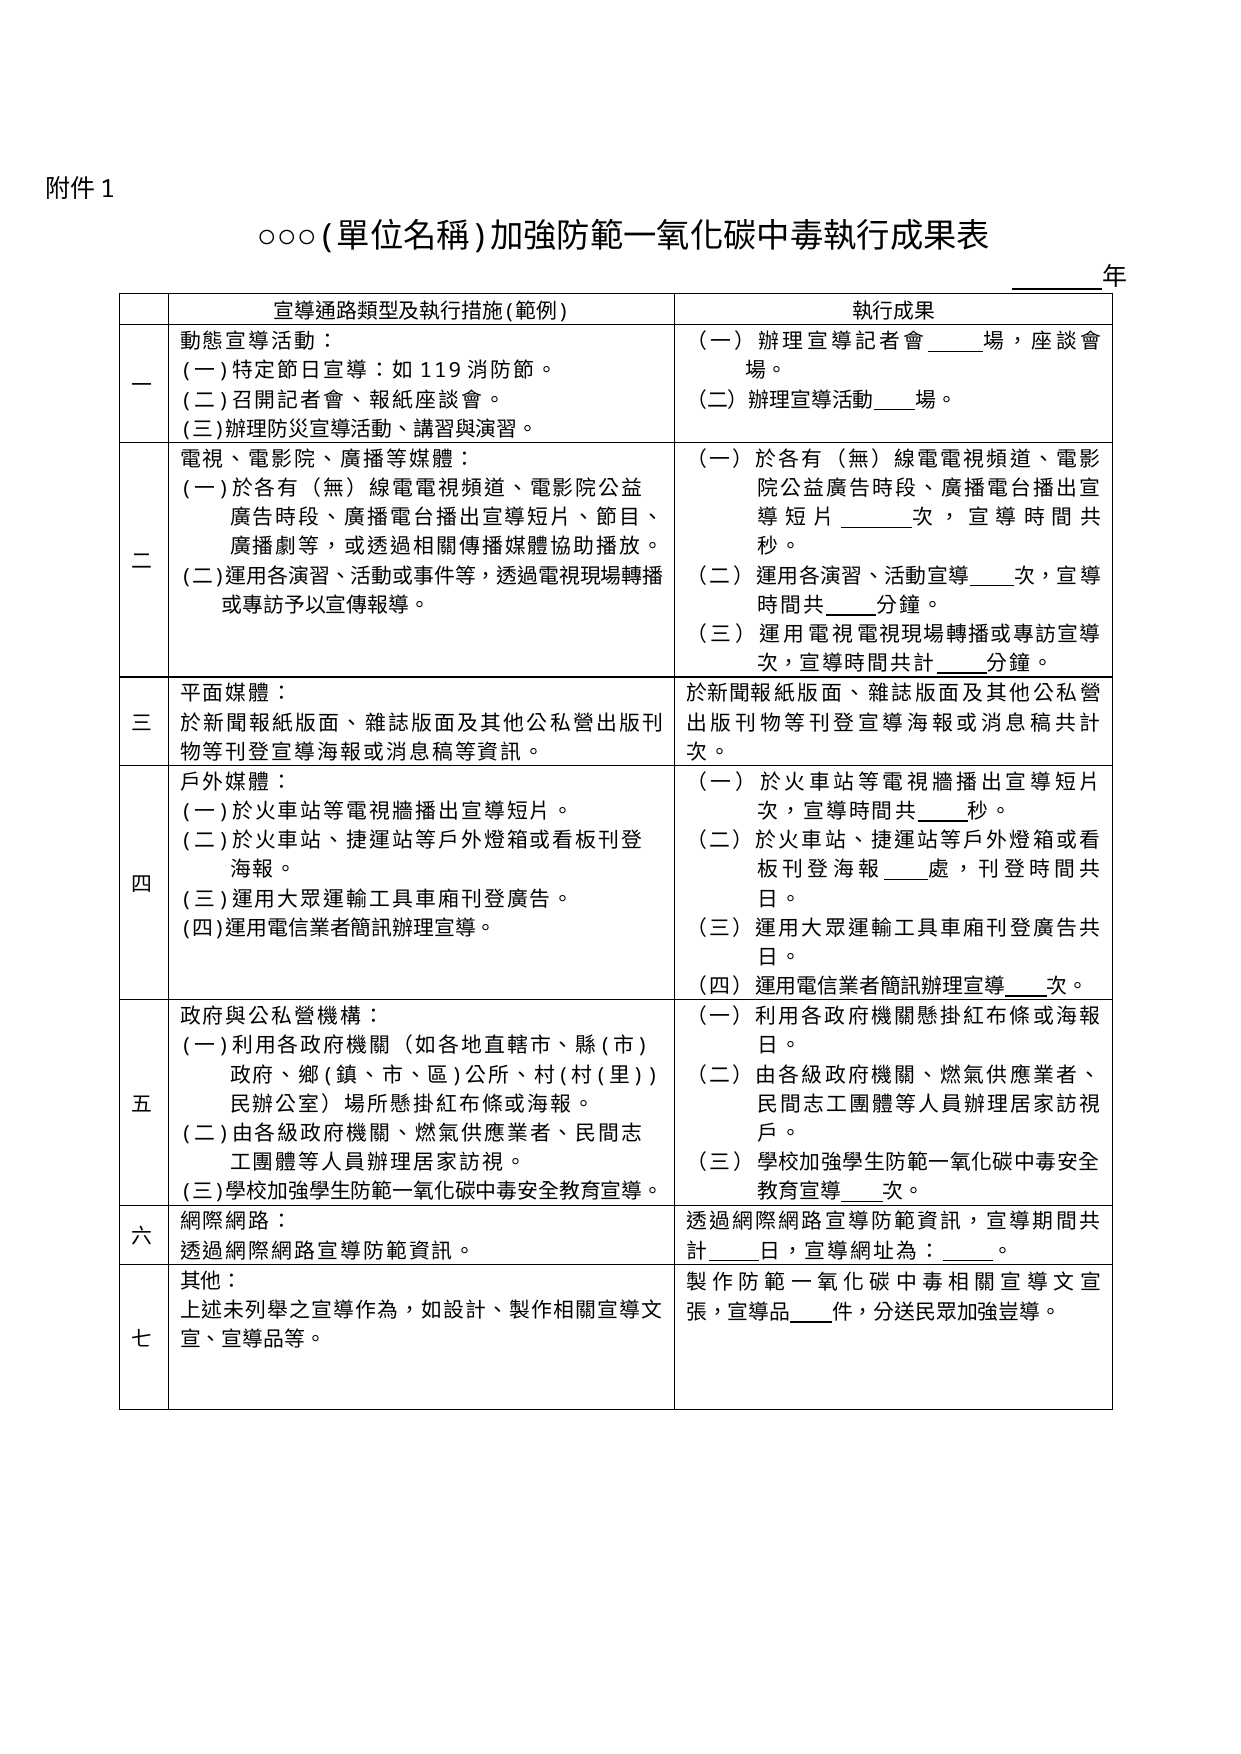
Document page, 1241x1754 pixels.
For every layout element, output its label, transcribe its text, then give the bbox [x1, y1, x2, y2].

table_cell 於新聞報紙版面、雜誌版面及其他公私營出版刊物等刊登宣導海報或消息稿共計 次。 [675, 678, 1112, 765]
table_cell （一）於各有（無）線電電視頻道、電影院公益廣告時段、廣播電台播出宣導短片 次，宣導時間共 秒。 （二）運用各演習、活動宣導 次，宣導時間共 分鐘。 （三）運用電視電視現場轉播或專訪宣導 次，宣導時間共計 分鐘。 [675, 443, 1112, 676]
table_cell 二 [120, 443, 168, 676]
table_cell （一）利用各政府機關懸掛紅布條或海報 日。 （二）由各級政府機關、燃氣供應業者、民間志工團體等人員辦理居家訪視 戶。 （三）學校加強學生防範一氧化碳中毒安全教育宣導 次。 [675, 1000, 1112, 1204]
table_cell 三 [120, 678, 168, 765]
table_cell 透過網際網路宣導防範資訊，宣導期間共計 日，宣導網址為： 。 [675, 1206, 1112, 1264]
table_cell 電視、電影院、廣播等媒體： (一)於各有（無）線電電視頻道、電影院公益廣告時段、廣播電台播出宣導短片、節目、廣播劇等，或透過相關傳播媒體協助播放。 (二)運用各演習、活動或事件等，透過電視現場轉播或專訪予以宣傳報導。 [169, 443, 674, 676]
table_cell 平面媒體： 於新聞報紙版面、雜誌版面及其他公私營出版刊物等刊登宣導海報或消息稿等資訊。 [169, 678, 674, 765]
table_cell 六 [120, 1206, 168, 1264]
table_cell 五 [120, 1000, 168, 1204]
table_cell 網際網路： 透過網際網路宣導防範資訊。 [169, 1206, 674, 1264]
table_cell （一）於火車站等電視牆播出宣導短片 次，宣導時間共 秒。 （二）於火車站、捷運站等戶外燈箱或看板刊登海報 處，刊登時間共 日。 （三）運用大眾運輸工具車廂刊登廣告共 日。 （四）運用電信業者簡訊辦理宣導 次。 [675, 766, 1112, 999]
table_header [120, 294, 168, 324]
table_cell 其他： 上述未列舉之宣導作為，如設計、製作相關宣導文宣、宣導品等。 [169, 1265, 674, 1409]
text 年 [120, 257, 1127, 293]
table_cell 戶外媒體： (一)於火車站等電視牆播出宣導短片。 (二)於火車站、捷運站等戶外燈箱或看板刊登海報。 (三)運用大眾運輸工具車廂刊登廣告。 (四)運用電信業者簡訊辦理宣導。 [169, 766, 674, 999]
text 附件1 [45, 169, 213, 205]
table_header 執行成果 [675, 294, 1112, 324]
table_cell 四 [120, 766, 168, 999]
table_cell 動態宣導活動： (一)特定節日宣導：如119消防節。 (二)召開記者會、報紙座談會。 (三)辦理防災宣導活動、講習與演習。 [169, 325, 674, 442]
text ○○○(單位名稱)加強防範一氧化碳中毒執行成果表 [120, 208, 1127, 257]
table_cell 七 [120, 1265, 168, 1409]
table_header 宣導通路類型及執行措施(範例) [169, 294, 674, 324]
table_cell 一 [120, 325, 168, 442]
table_cell （一）辦理宣導記者會 場，座談會 場。 （二）辦理宣導活動 場。 [675, 325, 1112, 442]
table_cell 政府與公私營機構： (一)利用各政府機關（如各地直轄市、縣(市)政府、鄉(鎮、市、區)公所、村(村(里))民辦公室）場所懸掛紅布條或海報。 (二)由各級政府機關、燃氣供應業者、民間志工團體等人員辦理居家訪視。 (三)學校加強學生防範一氧化碳中毒安全教育宣導。 [169, 1000, 674, 1204]
table_cell 製作防範一氧化碳中毒相關宣導文宣 張，宣導品 件，分送民眾加強豈導。 [675, 1265, 1112, 1409]
